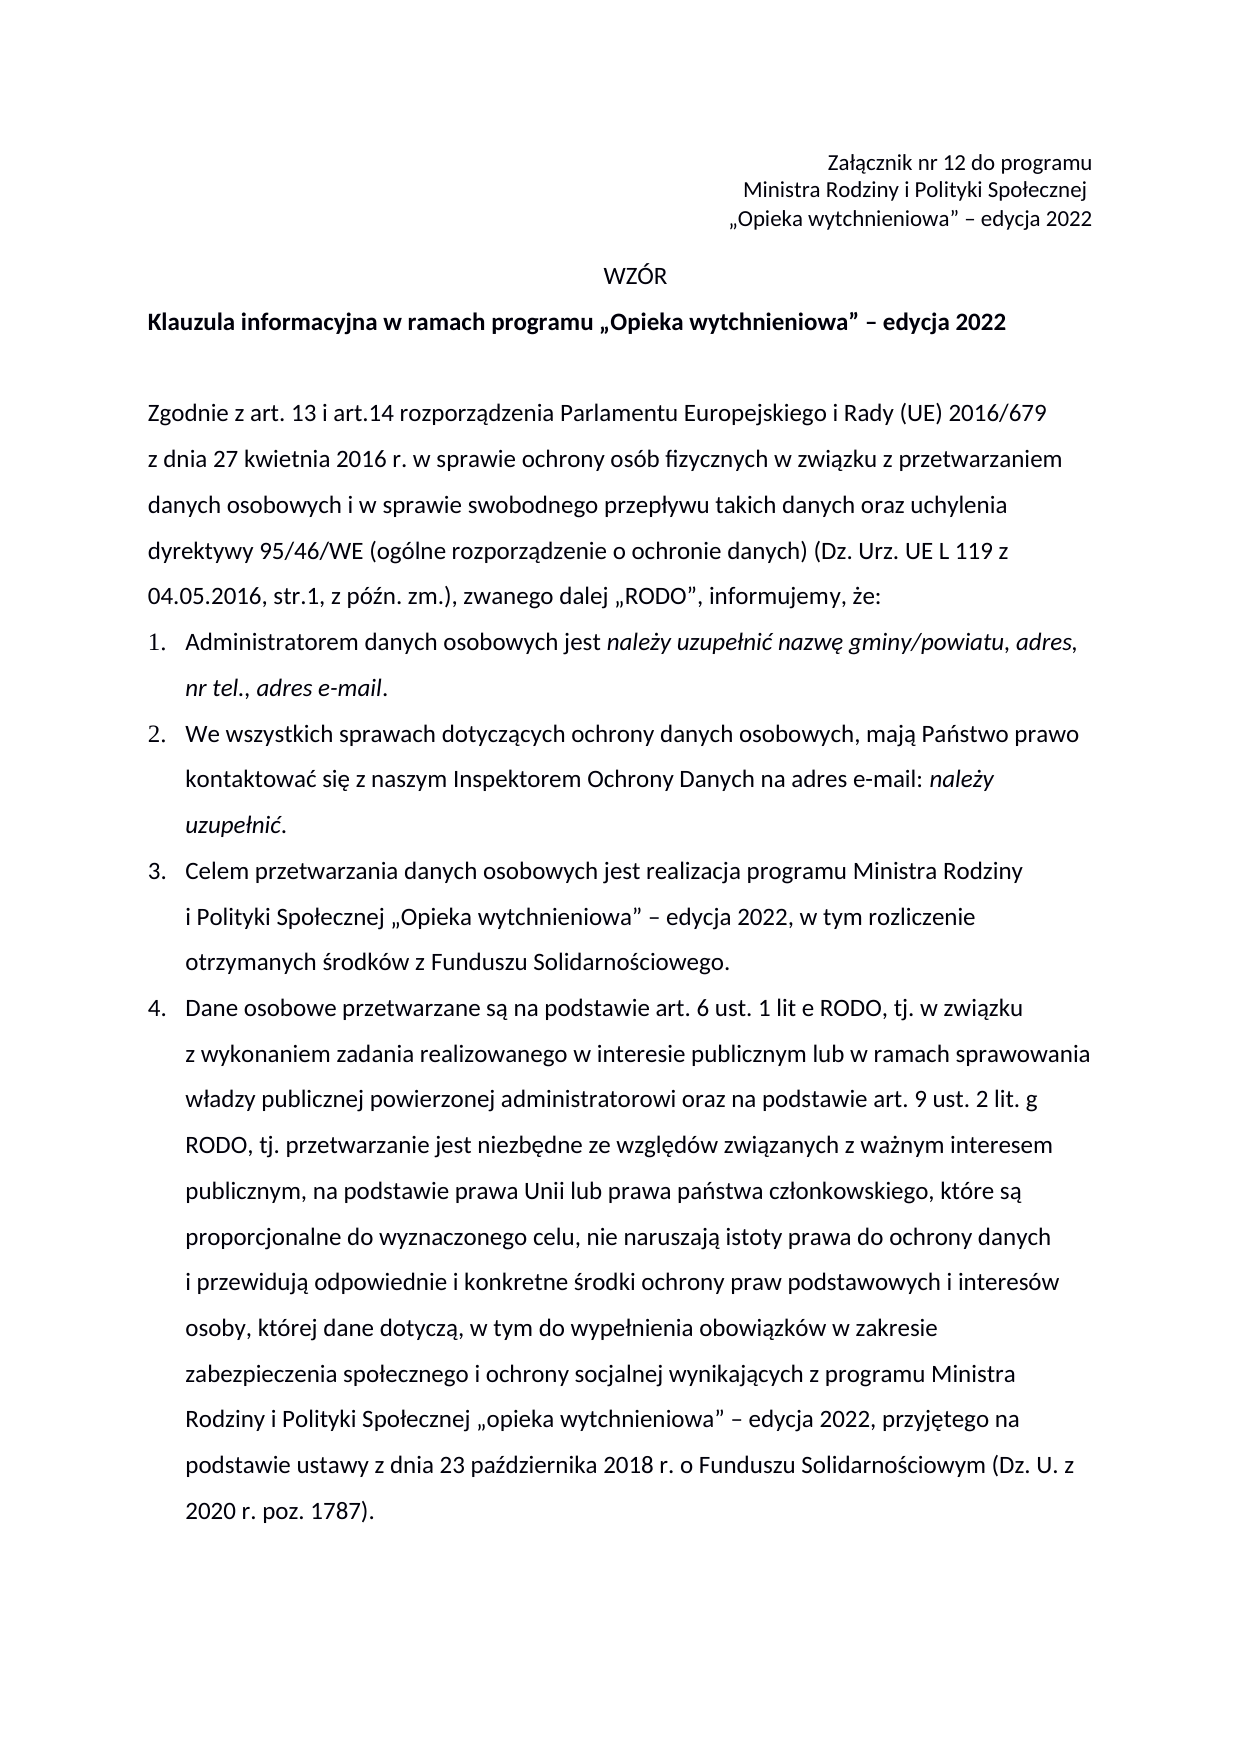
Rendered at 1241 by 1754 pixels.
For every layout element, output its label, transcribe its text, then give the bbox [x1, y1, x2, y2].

list Dane osobowe przetwarzane są na podstawie art. 6 ust. 1 lit e RODO, tj. w związku z wykonaniem zadania realizowanego w interesie publicznym lub w ramach sprawowania władzy publicznej powierzonej administratorowi oraz na podstawie art. 9 ust. 2 lit. g RODO, tj. przetwarzanie jest niezbędne ze względów związanych z ważnym interesem publicznym, na podstawie prawa Unii lub prawa państwa członkowskiego, które są proporcjonalne do wyznaczonego celu, nie naruszają istoty prawa do ochrony danych i przewidują odpowiednie i konkretne środki ochrony praw podstawowych i interesów osoby, której dane dotyczą, w tym do wypełnienia obowiązków w zakresie zabezpieczenia społecznego i ochrony socjalnej wynikających z programu Ministra Rodziny i Polityki Społecznej „opieka wytchnieniowa” – edycja 2022, przyjętego na podstawie ustawy z dnia 23 października 2018 r. o Funduszu Solidarnościowym (Dz. U. z 2020 r. poz. 1787). [148, 992, 1093, 1526]
text „Opieka wytchnieniowa” – edycja 2022 [148, 204, 1093, 232]
text WZÓR [148, 260, 1123, 291]
list Administratorem danych osobowych jest należy uzupełnić nazwę gminy/powiatu, adres, nr tel., adres e-mail. [148, 626, 1093, 702]
list Celem przetwarzania danych osobowych jest realizacja programu Ministra Rodziny i Polityki Społecznej „Opieka wytchnieniowa” – edycja 2022, w tym rozliczenie otrzymanych środków z Funduszu Solidarnościowego. [148, 855, 1093, 977]
text Klauzula informacyjna w ramach programu „Opieka wytchnieniowa” – edycja 2022 [148, 306, 1123, 337]
text Zgodnie z art. 13 i art.14 rozporządzenia Parlamentu Europejskiego i Rady (UE) 2016/679 z dnia 27 kwietnia 2016 r. w sprawie ochrony osób fizycznych w związku z przetwarzaniem danych osobowych i w sprawie swobodnego przepływu takich danych oraz uchylenia dyrektywy 95/46/WE (ogólne rozporządzenie o ochronie danych) (Dz. Urz. UE L 119 z 04.05.2016, str.1, z późn. zm.), zwanego dalej „RODO”, informujemy, że: [148, 398, 1093, 611]
text Załącznik nr 12 do programu [148, 148, 1093, 176]
list We wszystkich sprawach dotyczących ochrony danych osobowych, mają Państwo prawo kontaktować się z naszym Inspektorem Ochrony Danych na adres e-mail: należy uzupełnić. [148, 718, 1093, 840]
text Ministra Rodziny i Polityki Społecznej [148, 176, 1093, 204]
